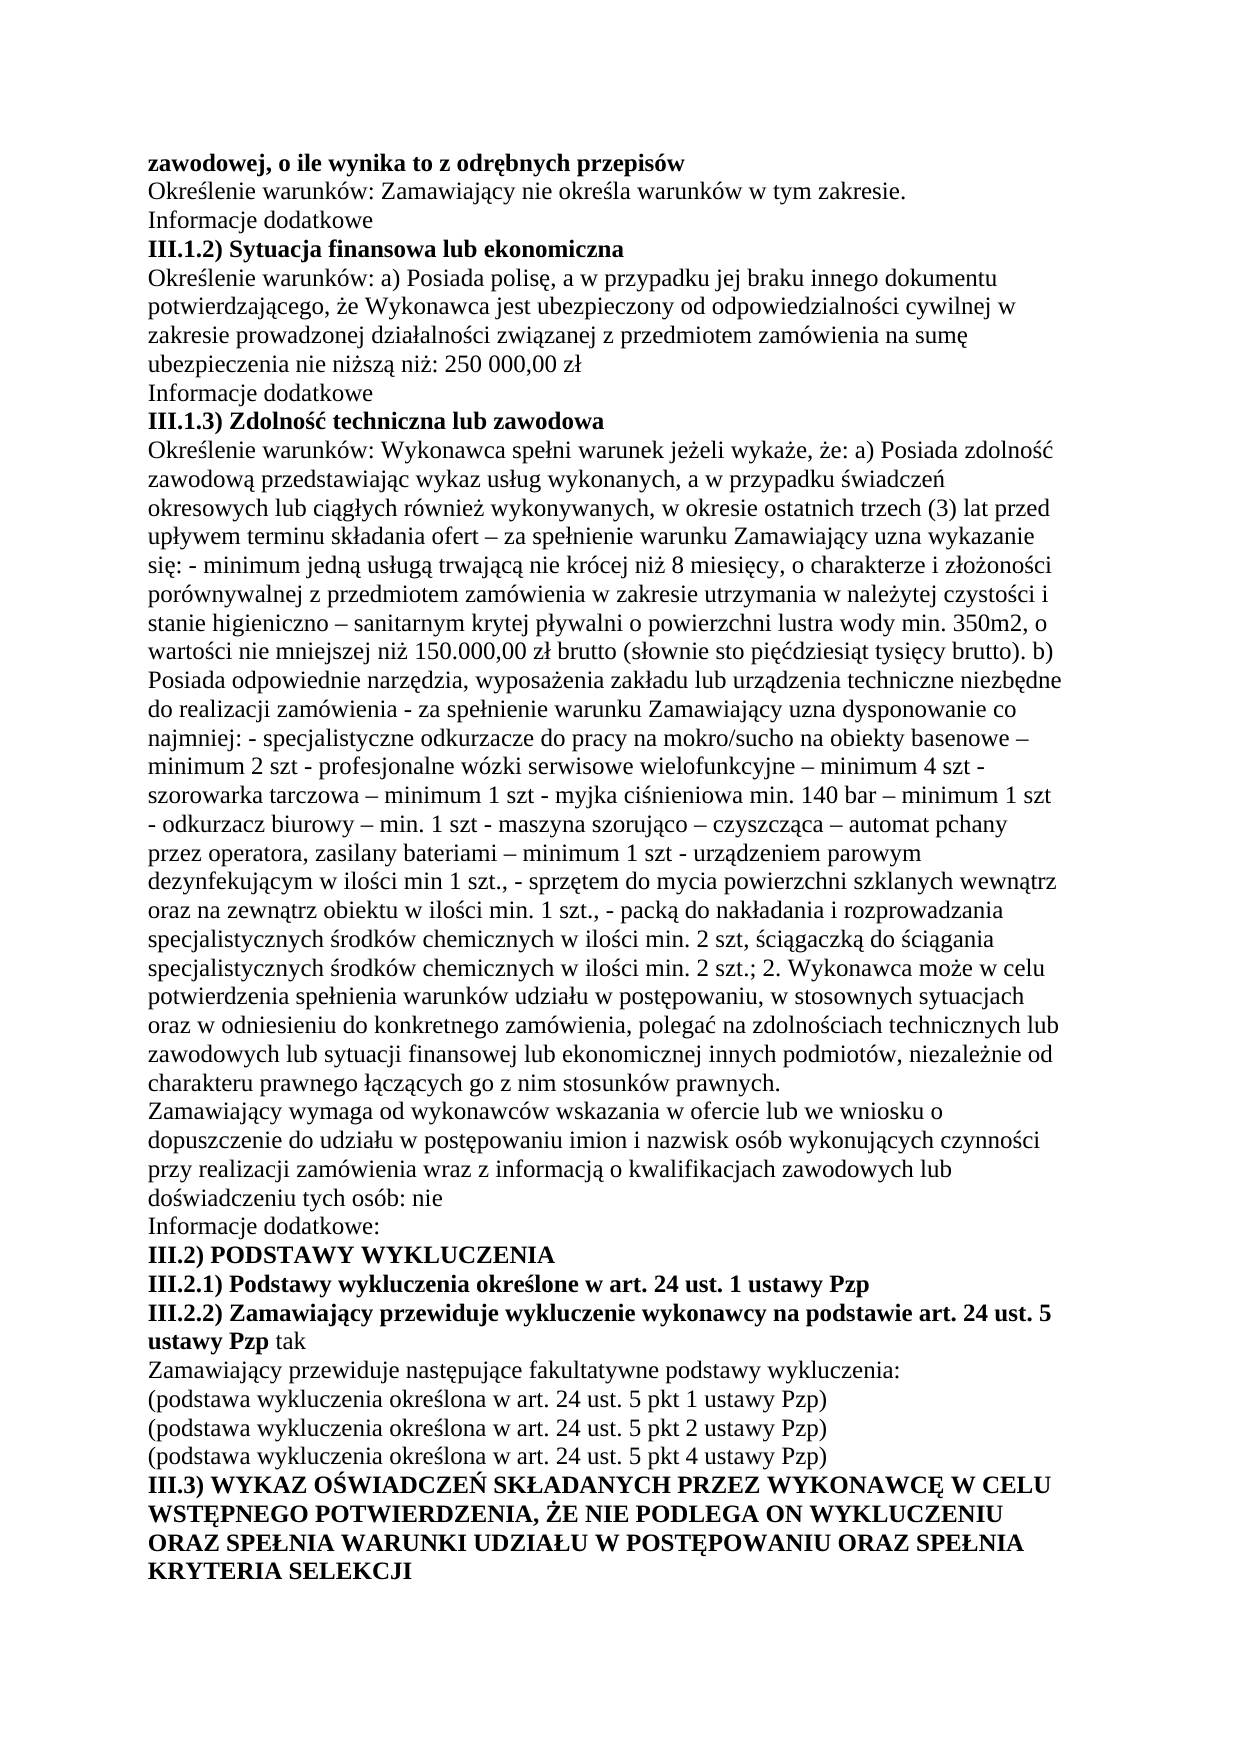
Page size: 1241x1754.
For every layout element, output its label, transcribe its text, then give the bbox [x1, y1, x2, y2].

table_header zawodowej, o ile wynika to z odrębnych przepisów Określenie warunków: Zamawiający nie określa warunków w tym zakresie. Informacje dodatkowe III.1.2) Sytuacja finansowa lub ekonomiczna Określenie warunków: a) Posiada polisę, a w przypadku jej braku innego dokumentu potwierdzającego, że Wykonawca jest ubezpieczony od odpowiedzialności cywilnej w zakresie prowadzonej działalności związanej z przedmiotem zamówienia na sumę ubezpieczenia nie niższą niż: 250 000,00 zł Informacje dodatkowe III.1.3) Zdolność techniczna lub zawodowa Określenie warunków: Wykonawca spełni warunek jeżeli wykaże, że: a) Posiada zdolność zawodową przedstawiając wykaz usług wykonanych, a w przypadku świadczeń okresowych lub ciągłych również wykonywanych, w okresie ostatnich trzech (3) lat przed upływem terminu składania ofert – za spełnienie warunku Zamawiający uzna wykazanie się: - minimum jedną usługą trwającą nie krócej niż 8 miesięcy, o charakterze i złożoności porównywalnej z przedmiotem zamówienia w zakresie utrzymania w należytej czystości i stanie higieniczno – sanitarnym krytej pływalni o powierzchni lustra wody min. 350m2, o wartości nie mniejszej niż 150.000,00 zł brutto (słownie sto pięćdziesiąt tysięcy brutto). b) Posiada odpowiednie narzędzia, wyposażenia zakładu lub urządzenia techniczne niezbędne do realizacji zamówienia - za spełnienie warunku Zamawiający uzna dysponowanie co najmniej: - specjalistyczne odkurzacze do pracy na mokro/sucho na obiekty basenowe – minimum 2 szt - profesjonalne wózki serwisowe wielofunkcyjne – minimum 4 szt - szorowarka tarczowa – minimum 1 szt - myjka ciśnieniowa min. 140 bar – minimum 1 szt - odkurzacz biurowy – min. 1 szt - maszyna szorująco – czyszcząca – automat pchany przez operatora, zasilany bateriami – minimum 1 szt - urządzeniem parowym dezynfekującym w ilości min 1 szt., - sprzętem do mycia powierzchni szklanych wewnątrz oraz na zewnątrz obiektu w ilości min. 1 szt., - packą do nakładania i rozprowadzania specjalistycznych środków chemicznych w ilości min. 2 szt, ściągaczką do ściągania specjalistycznych środków chemicznych w ilości min. 2 szt.; 2. Wykonawca może w celu potwierdzenia spełnienia warunków udziału w postępowaniu, w stosownych sytuacjach oraz w odniesieniu do konkretnego zamówienia, polegać na zdolnościach technicznych lub zawodowych lub sytuacji finansowej lub ekonomicznej innych podmiotów, niezależnie od charakteru prawnego łączących go z nim stosunków prawnych. Zamawiający wymaga od wykonawców wskazania w ofercie lub we wniosku o dopuszczenie do udziału w postępowaniu imion i nazwisk osób wykonujących czynności przy realizacji zamówienia wraz z informacją o kwalifikacjach zawodowych lub doświadczeniu tych osób: nie Informacje dodatkowe: III.2) PODSTAWY WYKLUCZENIA III.2.1) Podstawy wykluczenia określone w art. 24 ust. 1 ustawy Pzp III.2.2) Zamawiający przewiduje wykluczenie wykonawcy na podstawie art. 24 ust. 5 ustawy Pzp tak Zamawiający przewiduje następujące fakultatywne podstawy wykluczenia: (podstawa wykluczenia określona w art. 24 ust. 5 pkt 1 ustawy Pzp) (podstawa wykluczenia określona w art. 24 ust. 5 pkt 2 ustawy Pzp) (podstawa wykluczenia określona w art. 24 ust. 5 pkt 4 ustawy Pzp) III.3) WYKAZ OŚWIADCZEŃ SKŁADANYCH PRZEZ WYKONAWCĘ W CELU WSTĘPNEGO POTWIERDZENIA, ŻE NIE PODLEGA ON WYKLUCZENIU ORAZ SPEŁNIA WARUNKI UDZIAŁU W POSTĘPOWANIU ORAZ SPEŁNIA KRYTERIA SELEKCJI [148, 148, 1064, 1585]
